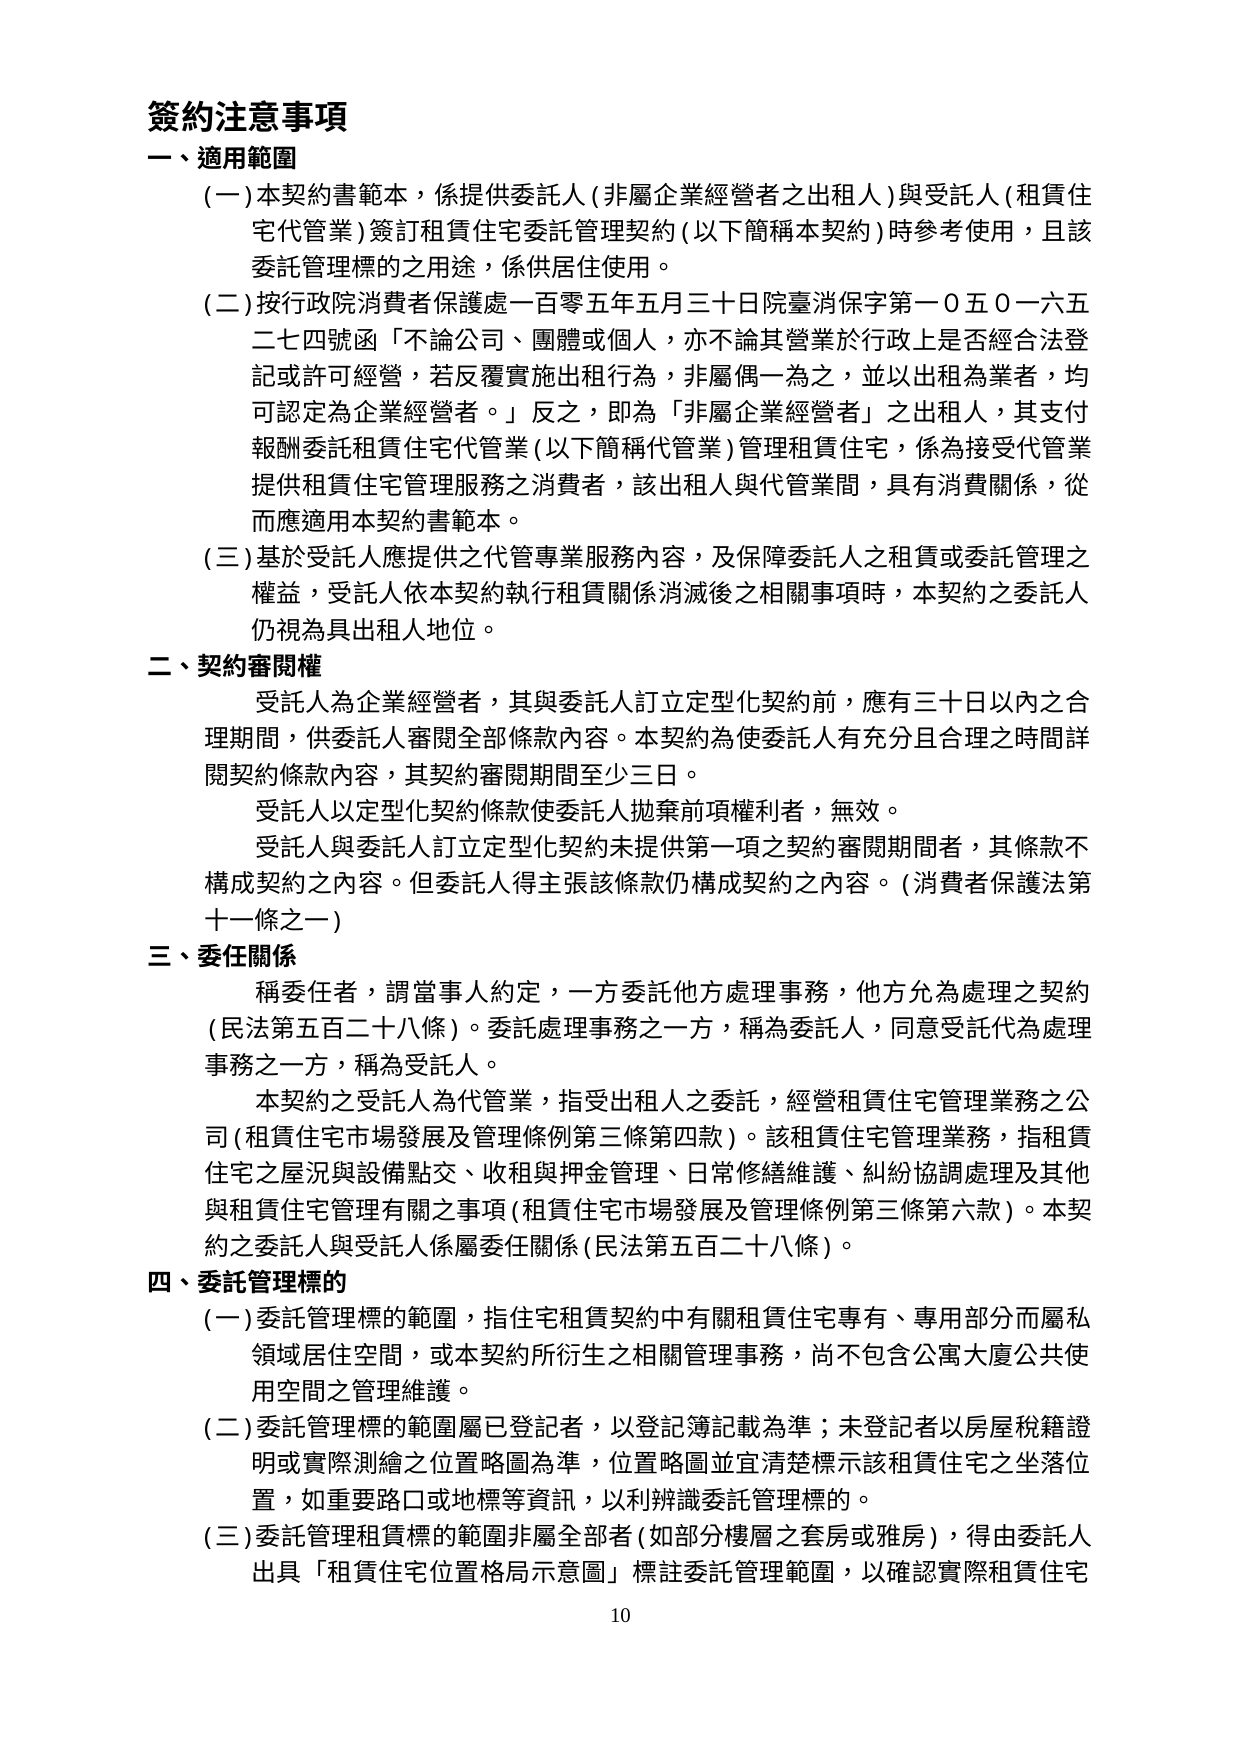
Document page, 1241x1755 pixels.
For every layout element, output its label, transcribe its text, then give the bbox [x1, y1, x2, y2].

text 四、委託管理標的 [147, 1263, 1093, 1299]
text 一、適用範圍 [148, 139, 1093, 175]
text (一)本契約書範本，係提供委託人(非屬企業經營者之出租人)與受託人(租賃住宅代管業)簽訂租賃住宅委託管理契約(以下簡稱本契約)時參考使用，且該委託管理標的之用途，係供居住使用。 [200, 175, 1093, 284]
text (三)委託管理租賃標的範圍非屬全部者(如部分樓層之套房或雅房)，得由委託人出具「租賃住宅位置格局示意圖」標註委託管理範圍，以確認實際租賃住宅 [200, 1516, 1093, 1589]
text 受託人以定型化契約條款使委託人拋棄前項權利者，無效。 [204, 791, 1093, 828]
text (一)委託管理標的範圍，指住宅租賃契約中有關租賃住宅專有、專用部分而屬私領域居住空間，或本契約所衍生之相關管理事務，尚不包含公寓大廈公共使用空間之管理維護。 [200, 1299, 1093, 1408]
subtitle 簽約注意事項 [148, 91, 1093, 139]
text 本契約之受託人為代管業，指受出租人之委託，經營租賃住宅管理業務之公司(租賃住宅市場發展及管理條例第三條第四款)。該租賃住宅管理業務，指租賃住宅之屋況與設備點交、收租與押金管理、日常修繕維護、糾紛協調處理及其他與租賃住宅管理有關之事項(租賃住宅市場發展及管理條例第三條第六款)。本契約之委託人與受託人係屬委任關係(民法第五百二十八條)。 [204, 1081, 1093, 1263]
text 二、契約審閱權 [148, 646, 1093, 683]
text (三)基於受託人應提供之代管專業服務內容，及保障委託人之租賃或委託管理之權益，受託人依本契約執行租賃關係消滅後之相關事項時，本契約之委託人仍視為具出租人地位。 [200, 538, 1093, 646]
text 受託人與委託人訂立定型化契約未提供第一項之契約審閱期間者，其條款不構成契約之內容。但委託人得主張該條款仍構成契約之內容。(消費者保護法第十一條之一) [204, 828, 1093, 936]
text 三、委任關係 [148, 936, 1093, 973]
text (二)委託管理標的範圍屬已登記者，以登記簿記載為準；未登記者以房屋稅籍證明或實際測繪之位置略圖為準，位置略圖並宜清楚標示該租賃住宅之坐落位置，如重要路口或地標等資訊，以利辨識委託管理標的。 [200, 1408, 1093, 1516]
text (二)按行政院消費者保護處一百零五年五月三十日院臺消保字第一０五０一六五二七四號函「不論公司、團體或個人，亦不論其營業於行政上是否經合法登記或許可經營，若反覆實施出租行為，非屬偶一為之，並以出租為業者，均可認定為企業經營者。」反之，即為「非屬企業經營者」之出租人，其支付報酬委託租賃住宅代管業(以下簡稱代管業)管理租賃住宅，係為接受代管業提供租賃住宅管理服務之消費者，該出租人與代管業間，具有消費關係，從而應適用本契約書範本。 [200, 284, 1093, 538]
text 受託人為企業經營者，其與委託人訂立定型化契約前，應有三十日以內之合理期間，供委託人審閱全部條款內容。本契約為使委託人有充分且合理之時間詳閱契約條款內容，其契約審閱期間至少三日。 [204, 683, 1093, 791]
text 稱委任者，謂當事人約定，一方委託他方處理事務，他方允為處理之契約(民法第五百二十八條)。委託處理事務之一方，稱為委託人，同意受託代為處理事務之一方，稱為受託人。 [204, 973, 1093, 1081]
